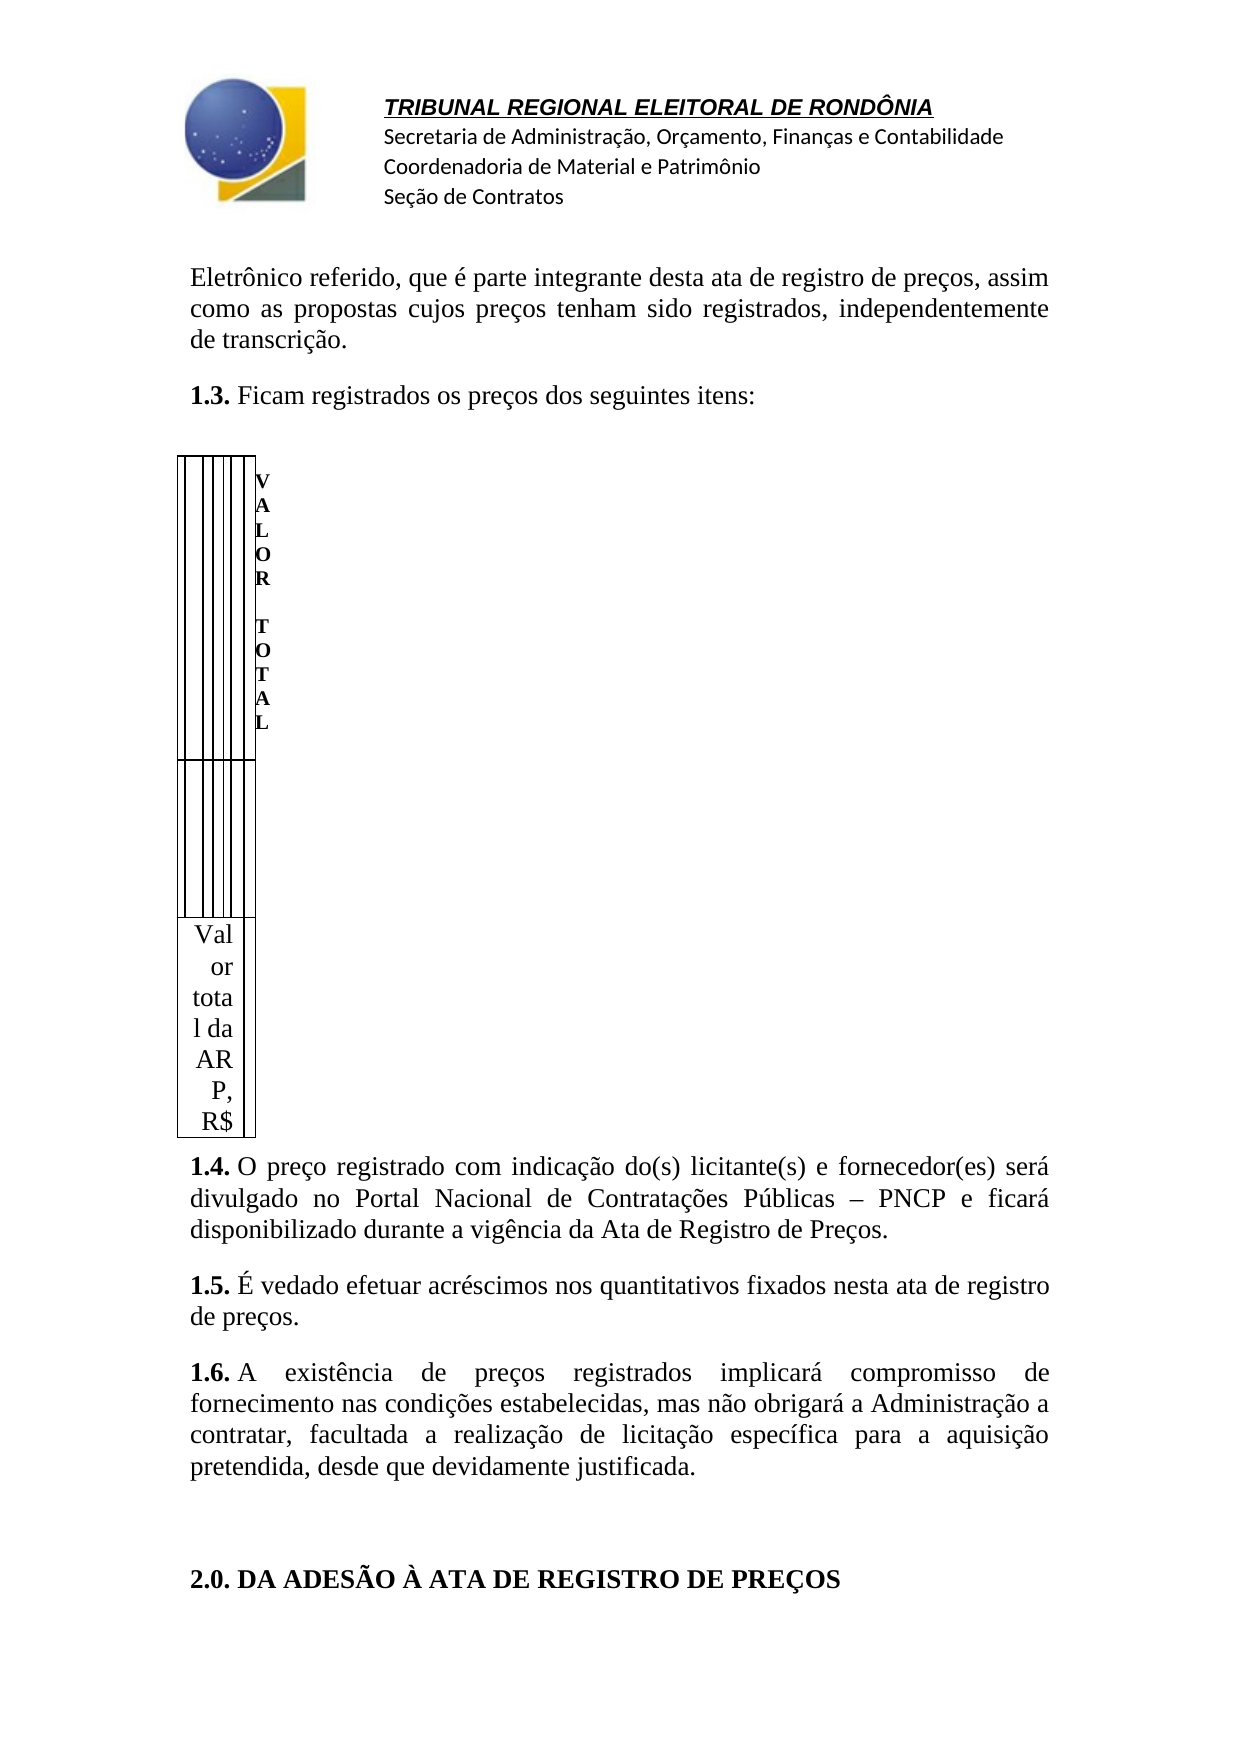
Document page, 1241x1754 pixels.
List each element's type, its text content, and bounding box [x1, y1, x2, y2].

text 1.5. É vedado efetuar acréscimos nos quantitativos fixados nesta ata de registro de preços. [190, 1269, 1051, 1331]
text 1.3. Ficam registrados os preços dos seguintes itens: [190, 379, 1051, 410]
table_cell Valor total da ARP, R$ [178, 918, 243, 1136]
table_header QTD. [224, 457, 230, 759]
table_cell 18.400,00 [245, 918, 255, 1136]
text 2.0. DA ADESÃO À ATA DE REGISTRO DE PREÇOS [190, 1563, 1051, 1594]
text Eletrônico referido, que é parte integrante desta ata de registro de preços, assim como as propostas cujos preços tenham sido registrados, independentemente de transcrição. [190, 261, 1051, 354]
table_header UNIDADE DE MEDIDA [214, 457, 223, 759]
text 1.6. A existência de preços registrados implicará compromisso de fornecimento nas condições estabelecidas, mas não obrigará a Administração a contratar, facultada a realização de licitação específica para a aquisição pretendida, desde que devidamente justificada. [190, 1356, 1051, 1481]
table_header ITEM DA ARP [178, 457, 184, 759]
table_cell 4,60 [232, 761, 243, 917]
text 1.4. O preço registrado com indicação do(s) licitante(s) e fornecedor(es) será divulgado no Portal Nacional de Contratações Públicas – PNCP e ficará disponibilizado durante a vigência da Ata de Registro de Preços. [190, 1151, 1051, 1244]
table_cell 01 [178, 761, 184, 917]
table_header VALOR UNIT. (R$) [232, 457, 243, 759]
table_header ESPECIFICAÇÃO, MARCA E MODELO [186, 457, 202, 759]
table_header CATMAT [204, 457, 212, 759]
table_cell 4000 [224, 761, 230, 917]
table_header VALOR TOTAL (R$) [245, 457, 255, 759]
table_cell 18.400,00 [245, 761, 255, 917]
table_cell Unidade [214, 761, 223, 917]
table_cell 467481 [204, 761, 212, 917]
